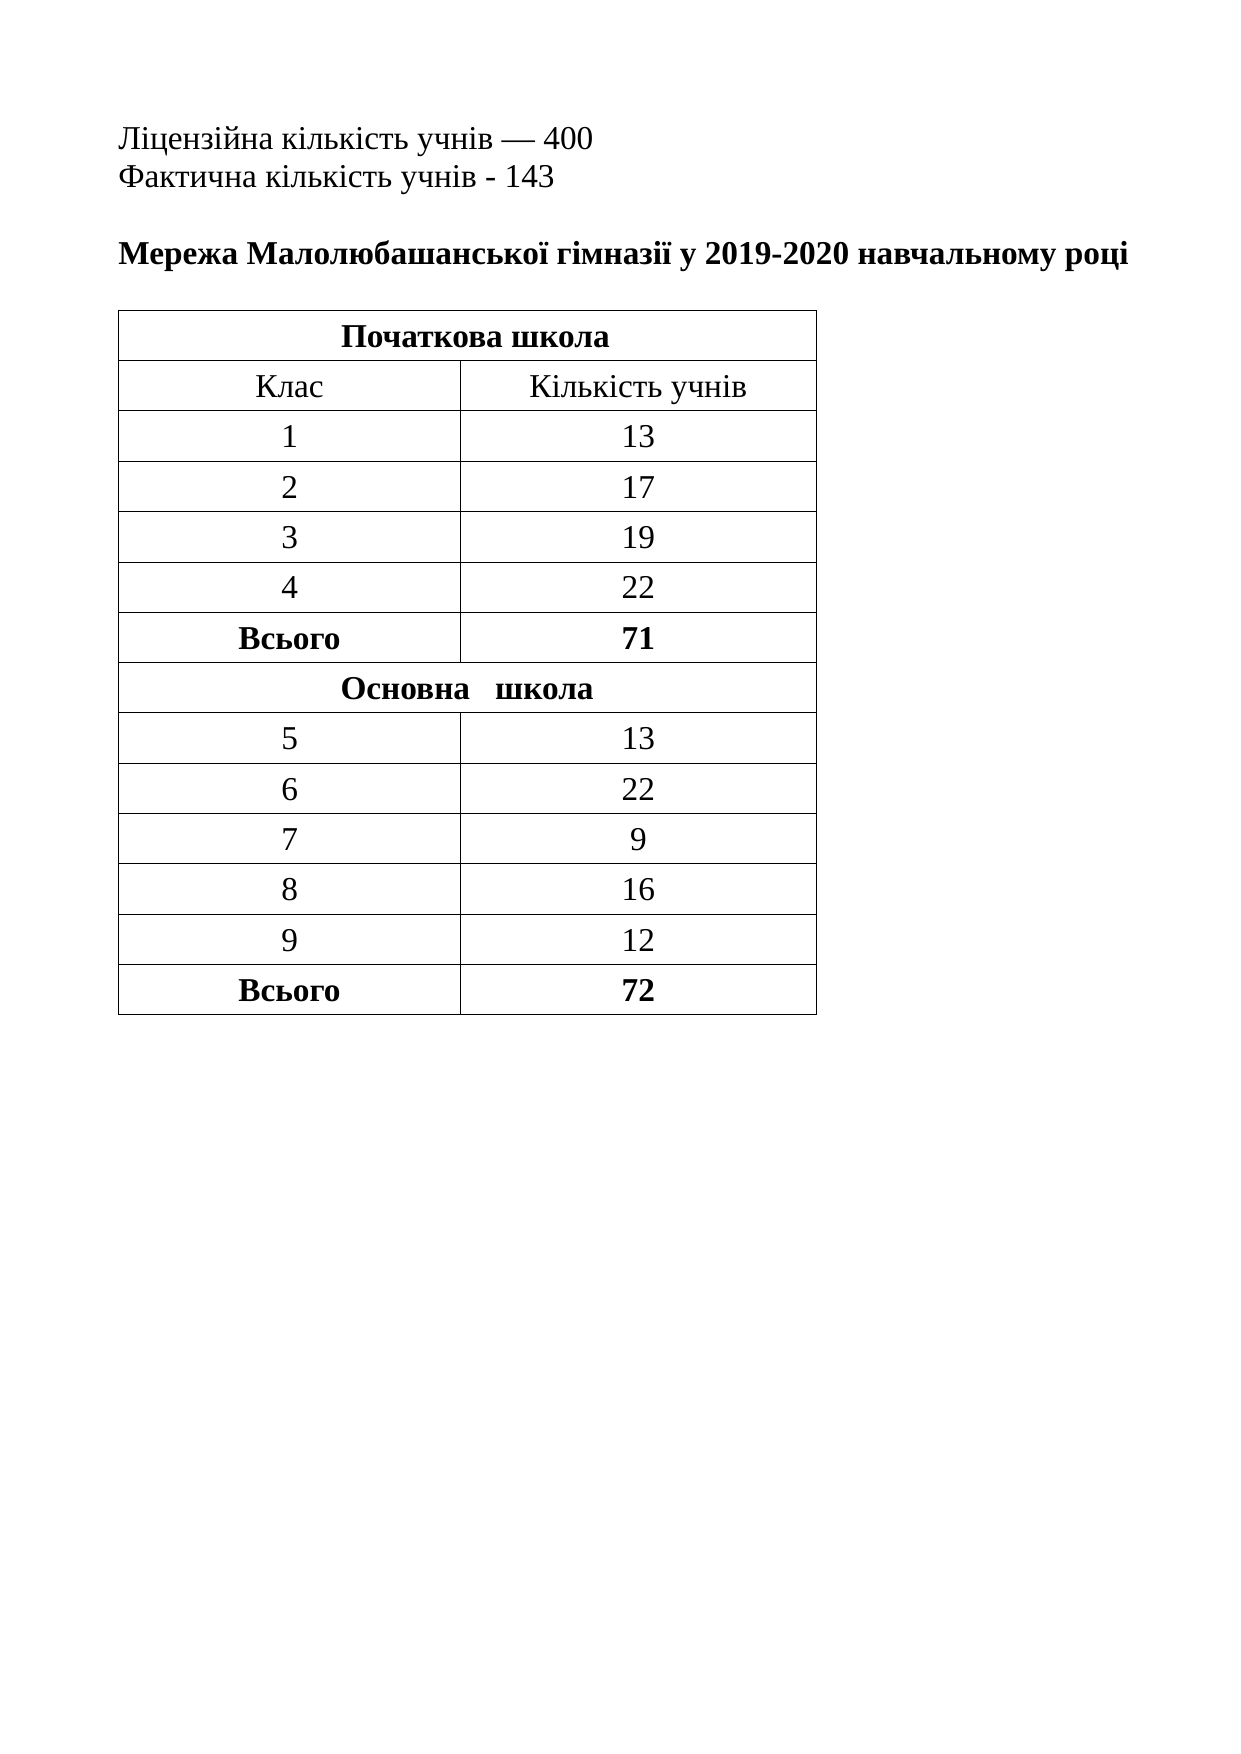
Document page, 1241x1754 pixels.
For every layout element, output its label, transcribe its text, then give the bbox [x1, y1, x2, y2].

table_cell 7 [119, 814, 460, 863]
table_cell Клас [119, 361, 460, 410]
table_cell 16 [461, 864, 816, 913]
table_cell 3 [119, 512, 460, 561]
table_cell 8 [119, 864, 460, 913]
text Мережа Малолюбашанської гімназії у 2019-2020 навчальному році [118, 233, 1154, 271]
table_cell 19 [461, 512, 816, 561]
table_cell 13 [461, 411, 816, 461]
table_cell 5 [119, 713, 460, 763]
table_cell 6 [119, 764, 460, 813]
table_cell Кількість учнів [461, 361, 816, 410]
table_cell 9 [461, 814, 816, 863]
table_cell 2 [119, 462, 460, 511]
table_cell 71 [461, 613, 816, 662]
text Фактична кількість учнів - 143 [118, 156, 1154, 195]
table_cell Основна школа [119, 663, 816, 712]
table_cell Всього [119, 613, 460, 662]
table_cell 9 [119, 915, 460, 964]
table_cell 1 [119, 411, 460, 461]
table_cell 72 [461, 965, 816, 1014]
table_cell Всього [119, 965, 460, 1014]
text Ліцензійна кількість учнів — 400 [118, 118, 1154, 156]
table_cell 22 [461, 563, 816, 612]
table_header Початкова школа [119, 311, 816, 360]
table_cell 17 [461, 462, 816, 511]
table_cell 12 [461, 915, 816, 964]
table_cell 13 [461, 713, 816, 763]
table_cell 22 [461, 764, 816, 813]
table_cell 4 [119, 563, 460, 612]
